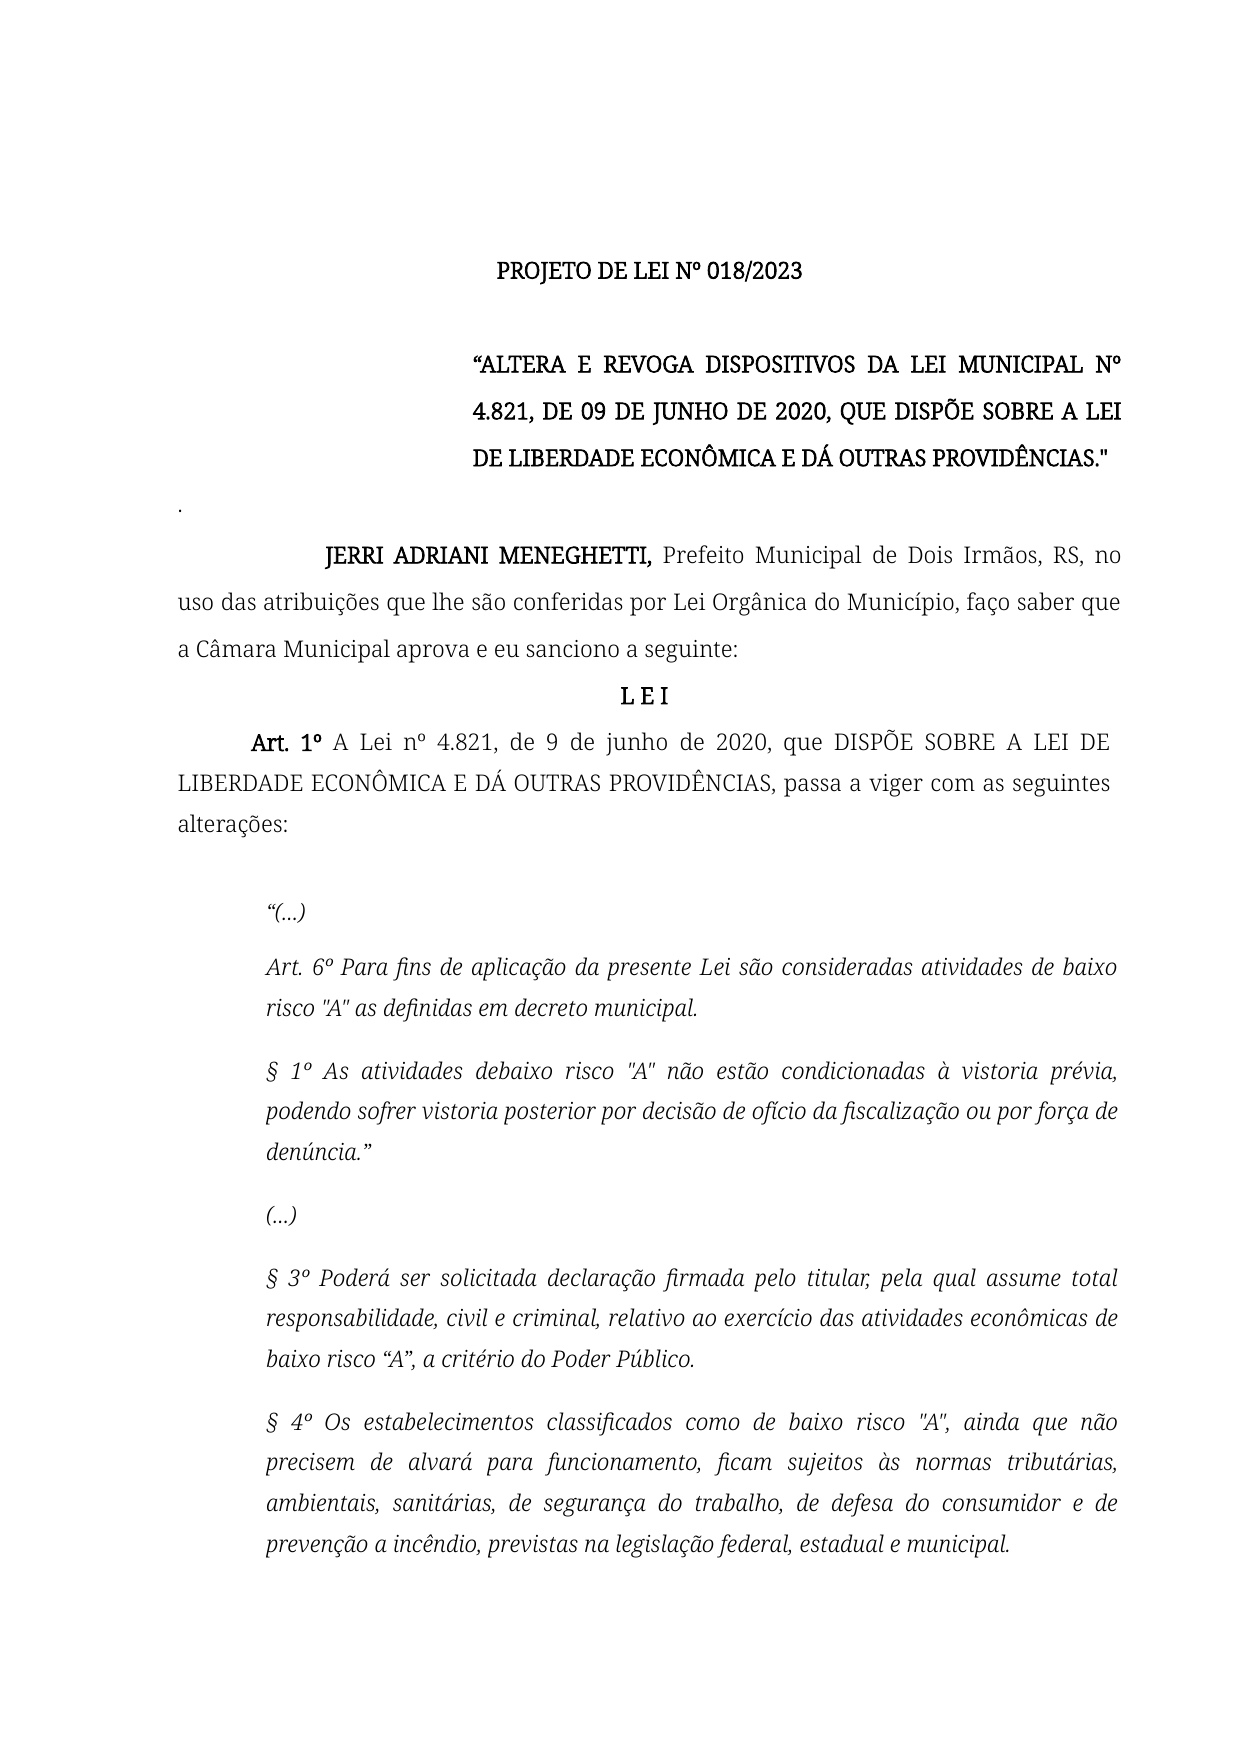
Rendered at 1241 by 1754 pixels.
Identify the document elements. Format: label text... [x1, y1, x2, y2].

text (…) [266, 1199, 1122, 1230]
text PROJETO DE LEI Nº 018/2023 [177, 254, 1122, 285]
text L E I [177, 679, 1122, 711]
text “ALTERA E REVOGA DISPOSITIVOS DA LEI MUNICIPAL Nº 4.821, DE 09 DE JUNHO DE 2020, QUE DISPÕE SOBRE A LEI DE LIBERDADE ECONÔMICA E DÁ OUTRAS PROVIDÊNCIAS." [472, 348, 1122, 473]
text § 1º As atividades debaixo risco "A" não estão condicionadas à vistoria prévia, podendo sofrer vistoria posterior por decisão de ofício da fiscalização ou por força de denúncia.” [266, 1055, 1122, 1167]
text JERRI ADRIANI MENEGHETTI, Prefeito Municipal de Dois Irmãos, RS, no uso das atribuições que lhe são conferidas por Lei Orgânica do Município, faço saber que a Câmara Municipal aprova e eu sanciono a seguinte: [177, 539, 1122, 664]
text § 4º Os estabelecimentos classificados como de baixo risco "A", ainda que não precisem de alvará para funcionamento, ficam sujeitos às normas tributárias, ambientais, sanitárias, de segurança do trabalho, de defesa do consumidor e de prevenção a incêndio, previstas na legislação federal, estadual e municipal. [266, 1406, 1122, 1559]
text “(…) [266, 896, 1122, 927]
text . [177, 488, 1122, 519]
text Art. 1º A Lei nº 4.821, de 9 de junho de 2020, que DISPÕE SOBRE A LEI DE LIBERDADE ECONÔMICA E DÁ OUTRAS PROVIDÊNCIAS, passa a viger com as seguintes alterações: [177, 726, 1112, 839]
text § 3º Poderá ser solicitada declaração firmada pelo titular, pela qual assume total responsabilidade, civil e criminal, relativo ao exercício das atividades econômicas de baixo risco “A”, a critério do Poder Público. [266, 1262, 1122, 1374]
text Art. 6º Para fins de aplicação da presente Lei são consideradas atividades de baixo risco "A" as definidas em decreto municipal. [266, 951, 1122, 1023]
